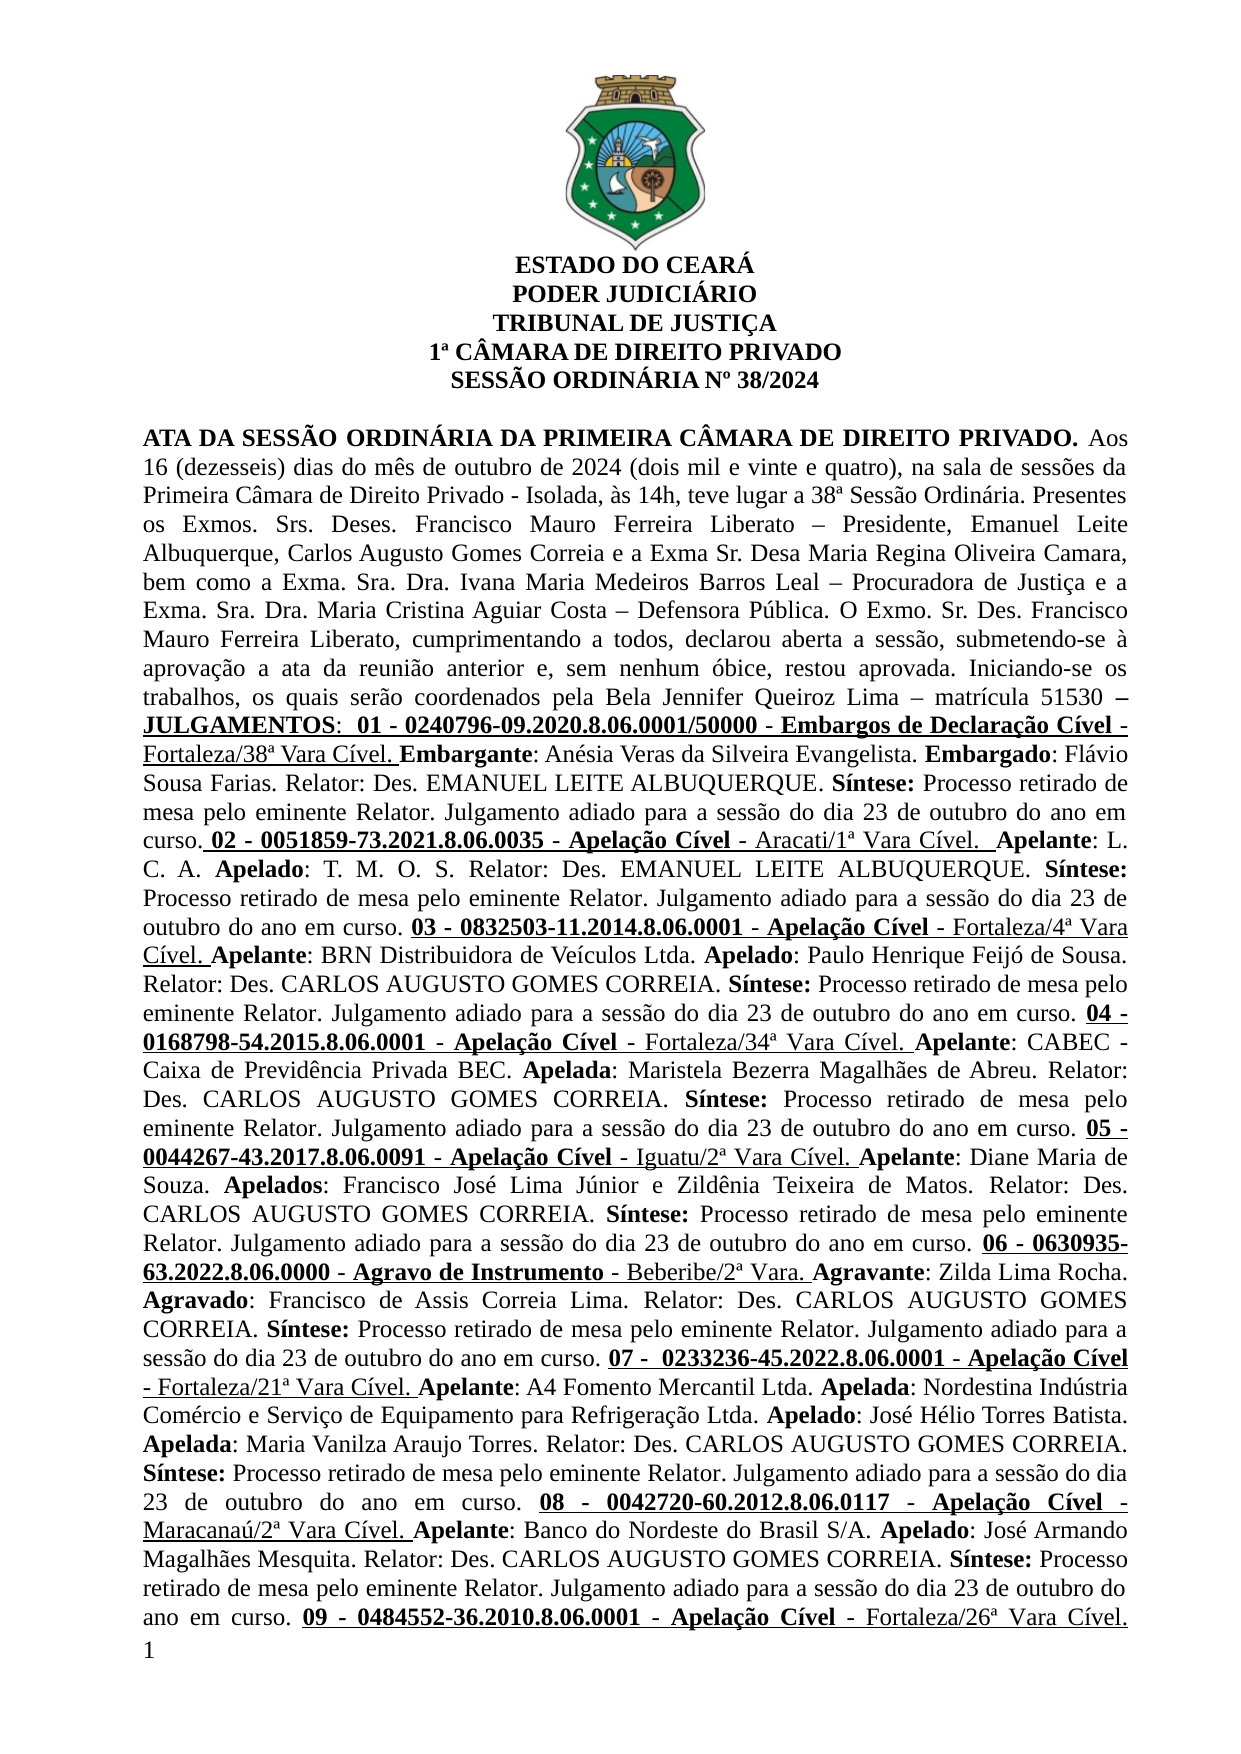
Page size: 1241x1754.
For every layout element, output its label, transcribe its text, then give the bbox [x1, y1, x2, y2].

text - Fortaleza/38ª Vara Cível. Embargante: Anésia Veras da Silveira Evangelista. Embargado: Flávio Sousa Farias. Relator: Des. EMANUEL LEITE ALBUQUERQUE. Síntese: Processo retirado de mesa pelo eminente Relator. Julgamento adiado para a sessão do dia 23 de outubro do ano em curso. 02 - 0051859-73.2021.8.06.0035 - Apelação Cível - Aracati/1ª Vara Cível. Apelante: L. C. A. Apelado: T. M. O. S. Relator: Des. EMANUEL LEITE ALBUQUERQUE. Síntese: Processo retirado de mesa pelo eminente Relator. Julgamento adiado para a sessão do dia 23 de outubro do ano em curso. 03 - 0832503-11.2014.8.06.0001 - Apelação Cível - Fortaleza/4ª Vara Cível. Apelante: BRN Distribuidora de Veículos Ltda. Apelado: Paulo Henrique Feijó de Sousa. Relator: Des. CARLOS AUGUSTO GOMES CORREIA. Síntese: Processo retirado de mesa pelo eminente Relator. Julgamento adiado para a sessão do dia 23 de outubro do ano em curso. 04 - 0168798-54.2015.8.06.0001 - Apelação Cível - Fortaleza/34ª Vara Cível. Apelante: CABEC - Caixa de Previdência Privada BEC. Apelada: Maristela Bezerra Magalhães de Abreu. Relator: Des. CARLOS AUGUSTO GOMES CORREIA. Síntese: Processo retirado de mesa pelo eminente Relator. Julgamento adiado para a sessão do dia 23 de outubro do ano em curso. 05 - 0044267-43.2017.8.06.0091 - Apelação Cível - Iguatu/2ª Vara Cível. Apelante: Diane Maria de Souza. Apelados: Francisco José Lima Júnior e Zildênia Teixeira de Matos. Relator: Des. CARLOS AUGUSTO GOMES CORREIA. Síntese: Processo retirado de mesa pelo eminente Relator. Julgamento adiado para a sessão do dia 23 de outubro do ano em curso. 06 - 0630935-63.2022.8.06.0000 - Agravo de Instrumento - Beberibe/2ª Vara. Agravante: Zilda Lima Rocha. Agravado: Francisco de Assis Correia Lima. Relator: Des. CARLOS AUGUSTO GOMES CORREIA. Síntese: Processo retirado de mesa pelo eminente Relator. Julgamento adiado para a sessão do dia 23 de outubro do ano em curso. 07 - 0233236-45.2022.8.06.0001 - Apelação Cível - Fortaleza/21ª Vara Cível. Apelante: A4 Fomento Mercantil Ltda. Apelada: Nordestina Indústria Comércio e Serviço de Equipamento para Refrigeração Ltda. Apelado: José Hélio Torres Batista. Apelada: Maria Vanilza Araujo Torres. Relator: Des. CARLOS AUGUSTO GOMES CORREIA. Síntese: Processo retirado de mesa pelo eminente Relator. Julgamento adiado para a sessão do dia 23 de outubro do ano em curso. 08 - 0042720-60.2012.8.06.0117 - Apelação Cível - Maracanaú/2ª Vara Cível. Apelante: Banco do Nordeste do Brasil S/A. Apelado: José Armando Magalhães Mesquita. Relator: Des. CARLOS AUGUSTO GOMES CORREIA. Síntese: Processo retirado de mesa pelo eminente Relator. Julgamento adiado para a sessão do dia 23 de outubro do ano em curso. 09 - 0484552-36.2010.8.06.0001 - Apelação Cível - Fortaleza/26ª Vara Cível. [143, 737, 1128, 1630]
text ATA DA SESSÃO ORDINÁRIA DA PRIMEIRA CÂMARA DE DIREITO PRIVADO. Aos 16 (dezesseis) dias do mês de outubro de 2024 (dois mil e vinte e quatro), na sala de sessões da Primeira Câmara de Direito Privado - Isolada, às 14h, teve lugar a 38ª Sessão Ordinária. Presentes os Exmos. Srs. Deses. Francisco Mauro Ferreira Liberato – Presidente, Emanuel Leite Albuquerque, Carlos Augusto Gomes Correia e a Exma Sr. Desa Maria Regina Oliveira Camara, bem como a Exma. Sra. Dra. Ivana Maria Medeiros Barros Leal – Procuradora de Justiça e a Exma. Sra. Dra. Maria Cristina Aguiar Costa – Defensora Pública. O Exmo. Sr. Des. Francisco Mauro Ferreira Liberato, cumprimentando a todos, declarou aberta a sessão, submetendo-se à aprovação a ata da reunião anterior e, sem nenhum óbice, restou aprovada. Iniciando-se os trabalhos, os quais serão coordenados pela Bela Jennifer Queiroz Lima – matrícula 51530 – JULGAMENTOS: 01 - 0240796-09.2020.8.06.0001/50000 - Embargos de Declaração Cível [143, 423, 1128, 735]
text TRIBUNAL DE JUSTIÇA [141, 308, 1128, 337]
text PODER JUDICIÁRIO [141, 279, 1128, 308]
picture [565, 75, 706, 251]
subtitle SESSÃO ORDINÁRIA Nº 38/2024 [141, 365, 1128, 394]
text ESTADO DO CEARÁ [141, 250, 1128, 279]
text 1ª CÂMARA DE DIREITO PRIVADO [143, 337, 1128, 365]
